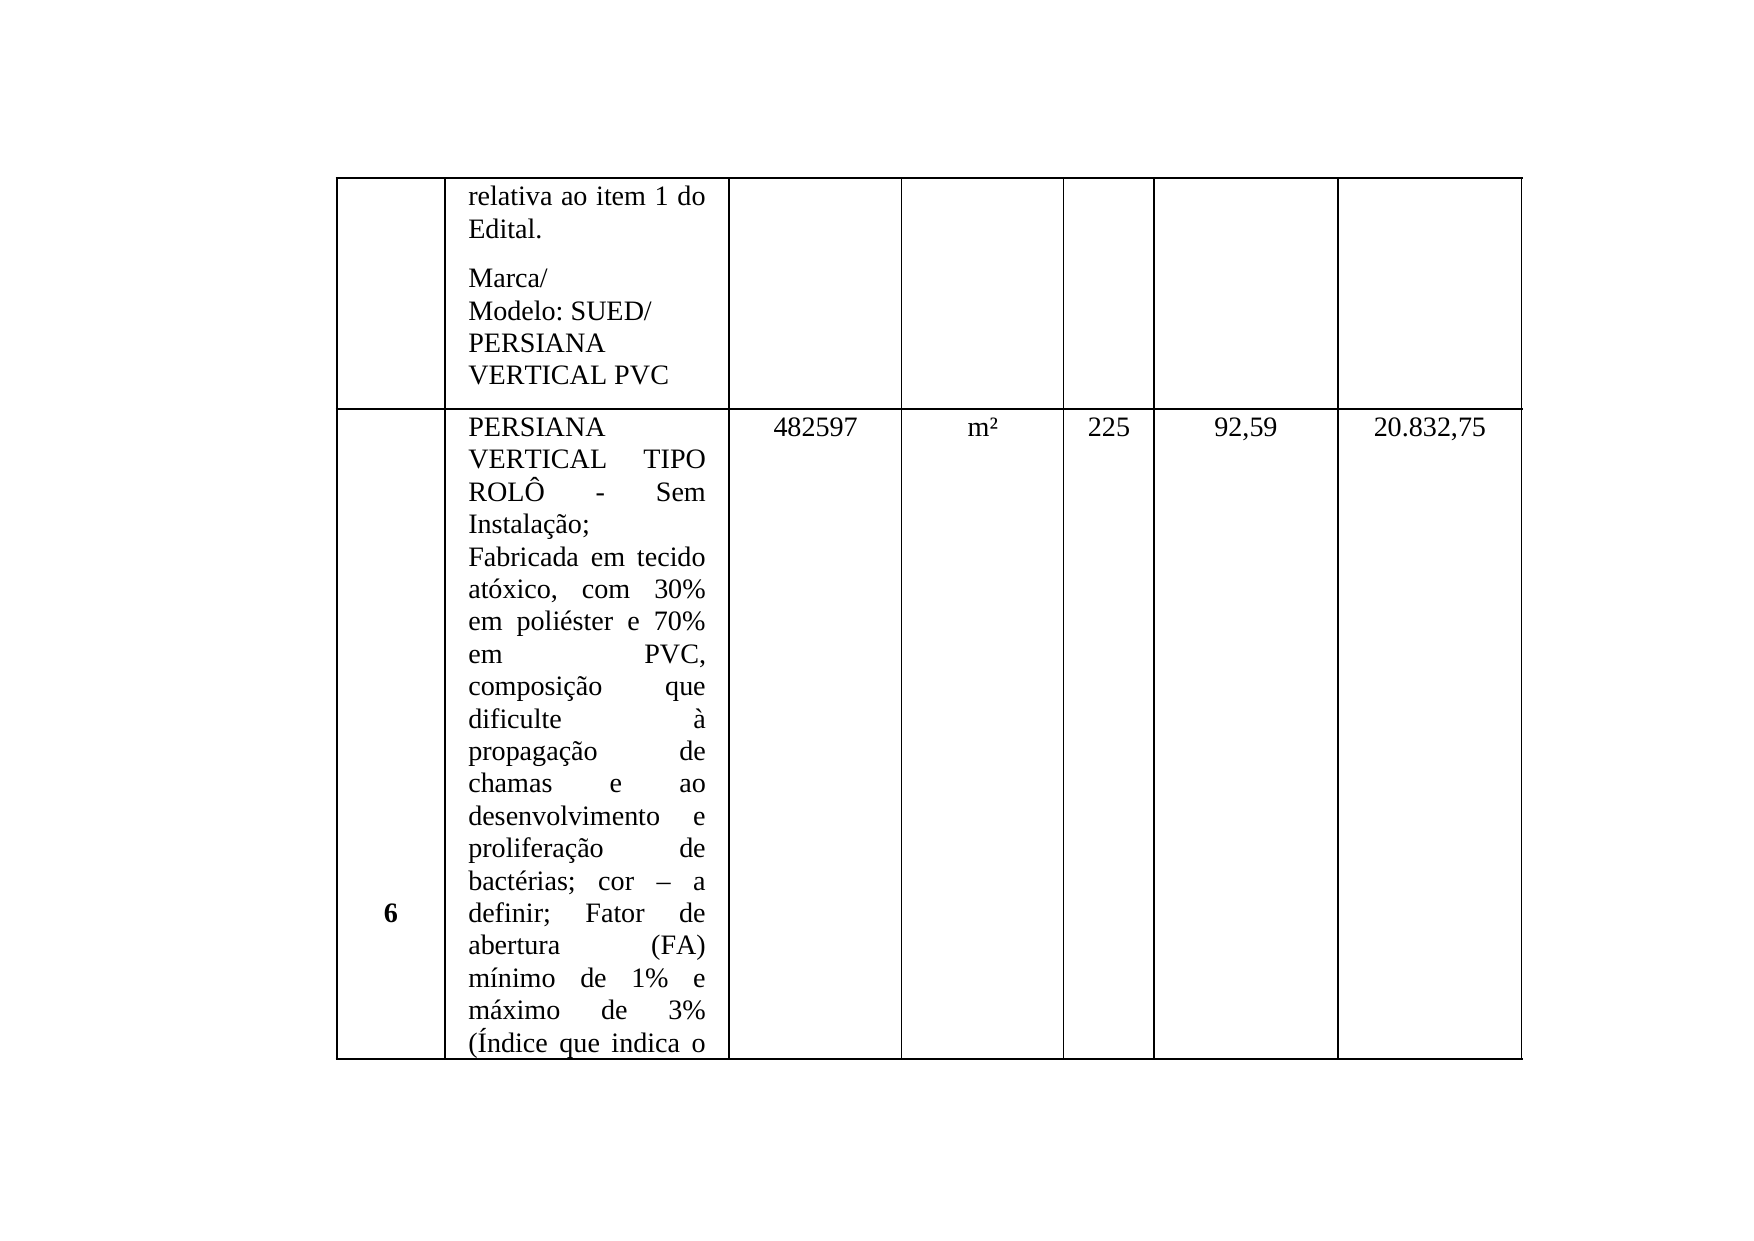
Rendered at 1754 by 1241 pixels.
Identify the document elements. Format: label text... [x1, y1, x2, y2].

table_cell 20.832,75 [1339, 410, 1521, 1058]
table_cell PERSIANA VERTICAL TIPO ROLÔ - Sem Instalação; Fabricada em tecido atóxico, com 30% em poliéster e 70% em PVC, composição que dificulte à propagação de chamas e ao desenvolvimento e proliferação de bactérias; cor – a definir; Fator de abertura (FA) mínimo de 1% e máximo de 3% (Índice que indica o [446, 410, 728, 1058]
table_cell 6 [338, 410, 444, 1058]
table_cell 92,59 [1155, 410, 1337, 1058]
table_cell [730, 179, 901, 408]
table_cell m² [902, 410, 1063, 1058]
table_cell [1064, 179, 1153, 408]
table_cell relativa ao item 1 do Edital. Marca/ Modelo: SUED/ PERSIANA VERTICAL PVC [446, 179, 728, 408]
table_cell [1155, 179, 1337, 408]
table_cell [1339, 179, 1521, 408]
table_cell 225 [1064, 410, 1153, 1058]
table_cell 482597 [730, 410, 901, 1058]
table_cell [338, 179, 444, 408]
table_cell [902, 179, 1063, 408]
